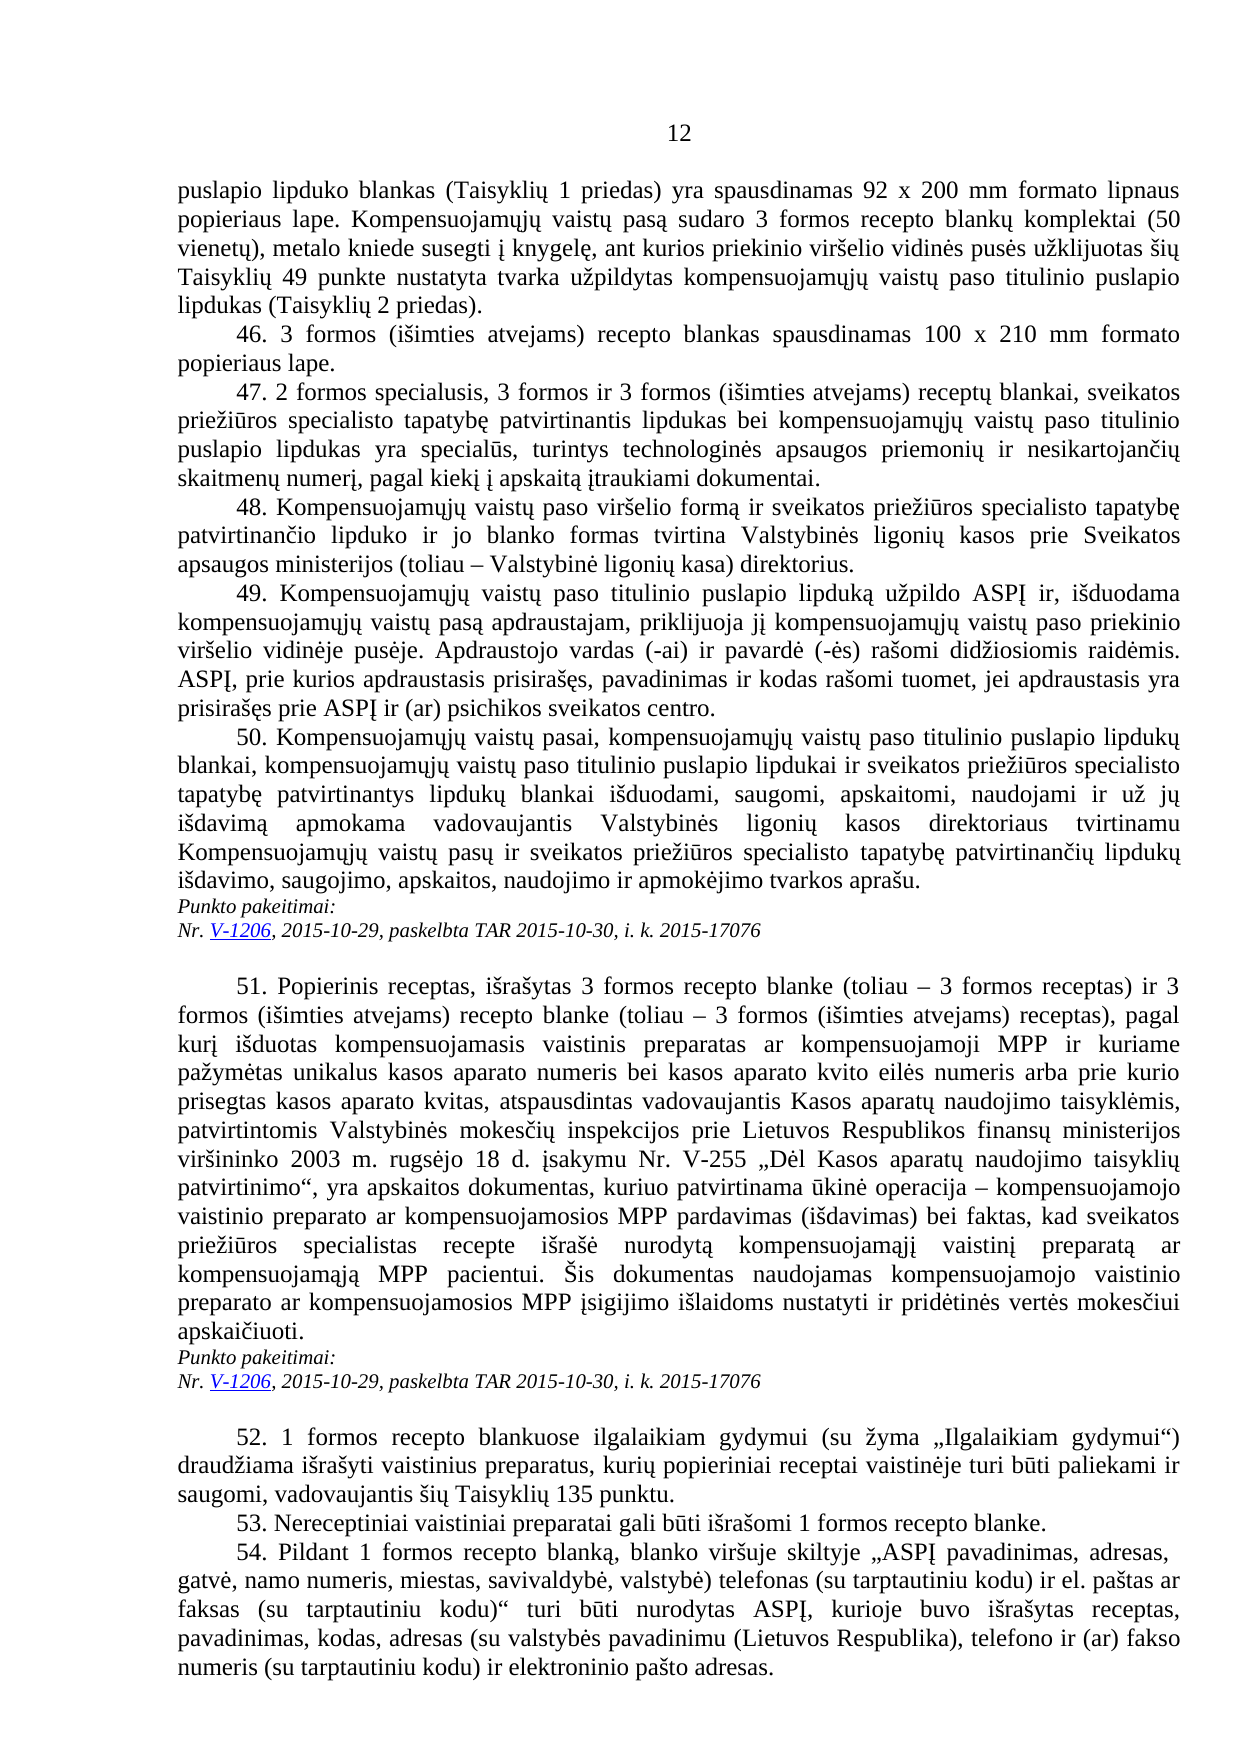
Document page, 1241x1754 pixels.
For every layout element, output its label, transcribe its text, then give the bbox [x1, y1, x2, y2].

text Nr. V-1206, 2015-10-29, paskelbta TAR 2015-10-30, i. k. 2015-17076 [177, 1369, 1181, 1393]
text 52. 1 formos recepto blankuose ilgalaikiam gydymui (su žyma „Ilgalaikiam gydymui“) draudžiama išrašyti vaistinius preparatus, kurių popieriniai receptai vaistinėje turi būti paliekami ir saugomi, vadovaujantis šių Taisyklių 135 punktu. [177, 1422, 1181, 1508]
text Punkto pakeitimai: [177, 894, 1181, 918]
text Punkto pakeitimai: [177, 1345, 1181, 1369]
text 51. Popierinis receptas, išrašytas 3 formos recepto blanke (toliau – 3 formos receptas) ir 3 formos (išimties atvejams) recepto blanke (toliau – 3 formos (išimties atvejams) receptas), pagal kurį išduotas kompensuojamasis vaistinis preparatas ar kompensuojamoji MPP ir kuriame pažymėtas unikalus kasos aparato numeris bei kasos aparato kvito eilės numeris arba prie kurio prisegtas kasos aparato kvitas, atspausdintas vadovaujantis Kasos aparatų naudojimo taisyklėmis, patvirtintomis Valstybinės mokesčių inspekcijos prie Lietuvos Respublikos finansų ministerijos viršininko 2003 m. rugsėjo 18 d. įsakymu Nr. V-255 „Dėl Kasos aparatų naudojimo taisyklių patvirtinimo“, yra apskaitos dokumentas, kuriuo patvirtinama ūkinė operacija – kompensuojamojo vaistinio preparato ar kompensuojamosios MPP pardavimas (išdavimas) bei faktas, kad sveikatos priežiūros specialistas recepte išrašė nurodytą kompensuojamąjį vaistinį preparatą ar kompensuojamąją MPP pacientui. Šis dokumentas naudojamas kompensuojamojo vaistinio preparato ar kompensuojamosios MPP įsigijimo išlaidoms nustatyti ir pridėtinės vertės mokesčiui apskaičiuoti. [177, 971, 1181, 1345]
text 47. 2 formos specialusis, 3 formos ir 3 formos (išimties atvejams) receptų blankai, sveikatos priežiūros specialisto tapatybę patvirtinantis lipdukas bei kompensuojamųjų vaistų paso titulinio puslapio lipdukas yra specialūs, turintys technologinės apsaugos priemonių ir nesikartojančių skaitmenų numerį, pagal kiekį į apskaitą įtraukiami dokumentai. [177, 377, 1181, 492]
text 53. Nereceptiniai vaistiniai preparatai gali būti išrašomi 1 formos recepto blanke. [177, 1508, 1181, 1537]
text 48. Kompensuojamųjų vaistų paso viršelio formą ir sveikatos priežiūros specialisto tapatybę patvirtinančio lipduko ir jo blanko formas tvirtina Valstybinės ligonių kasos prie Sveikatos apsaugos ministerijos (toliau – Valstybinė ligonių kasa) direktorius. [177, 492, 1181, 578]
text 54. Pildant 1 formos recepto blanką, blanko viršuje skiltyje „ASPĮ pavadinimas, adresas, gatvė, namo numeris, miestas, savivaldybė, valstybė) telefonas (su tarptautiniu kodu) ir el. paštas ar faksas (su tarptautiniu kodu)“ turi būti nurodytas ASPĮ, kurioje buvo išrašytas receptas, pavadinimas, kodas, adresas (su valstybės pavadinimu (Lietuvos Respublika), telefono ir (ar) fakso numeris (su tarptautiniu kodu) ir elektroninio pašto adresas. [177, 1537, 1181, 1681]
text 49. Kompensuojamųjų vaistų paso titulinio puslapio lipduką užpildo ASPĮ ir, išduodama kompensuojamųjų vaistų pasą apdraustajam, priklijuoja jį kompensuojamųjų vaistų paso priekinio viršelio vidinėje pusėje. Apdraustojo vardas (-ai) ir pavardė (-ės) rašomi didžiosiomis raidėmis. ASPĮ, prie kurios apdraustasis prisirašęs, pavadinimas ir kodas rašomi tuomet, jei apdraustasis yra prisirašęs prie ASPĮ ir (ar) psichikos sveikatos centro. [177, 578, 1181, 722]
text puslapio lipduko blankas (Taisyklių 1 priedas) yra spausdinamas 92 x 200 mm formato lipnaus popieriaus lape. Kompensuojamųjų vaistų pasą sudaro 3 formos recepto blankų komplektai (50 vienetų), metalo kniede susegti į knygelę, ant kurios priekinio viršelio vidinės pusės užklijuotas šių Taisyklių 49 punkte nustatyta tvarka užpildytas kompensuojamųjų vaistų paso titulinio puslapio lipdukas (Taisyklių 2 priedas). [177, 176, 1181, 319]
text Nr. V-1206, 2015-10-29, paskelbta TAR 2015-10-30, i. k. 2015-17076 [177, 918, 1181, 942]
text 46. 3 formos (išimties atvejams) recepto blankas spausdinamas 100 x 210 mm formato popieriaus lape. [177, 319, 1181, 377]
text 50. Kompensuojamųjų vaistų pasai, kompensuojamųjų vaistų paso titulinio puslapio lipdukų blankai, kompensuojamųjų vaistų paso titulinio puslapio lipdukai ir sveikatos priežiūros specialisto tapatybę patvirtinantys lipdukų blankai išduodami, saugomi, apskaitomi, naudojami ir už jų išdavimą apmokama vadovaujantis Valstybinės ligonių kasos direktoriaus tvirtinamu Kompensuojamųjų vaistų pasų ir sveikatos priežiūros specialisto tapatybę patvirtinančių lipdukų išdavimo, saugojimo, apskaitos, naudojimo ir apmokėjimo tvarkos aprašu. [177, 722, 1181, 894]
